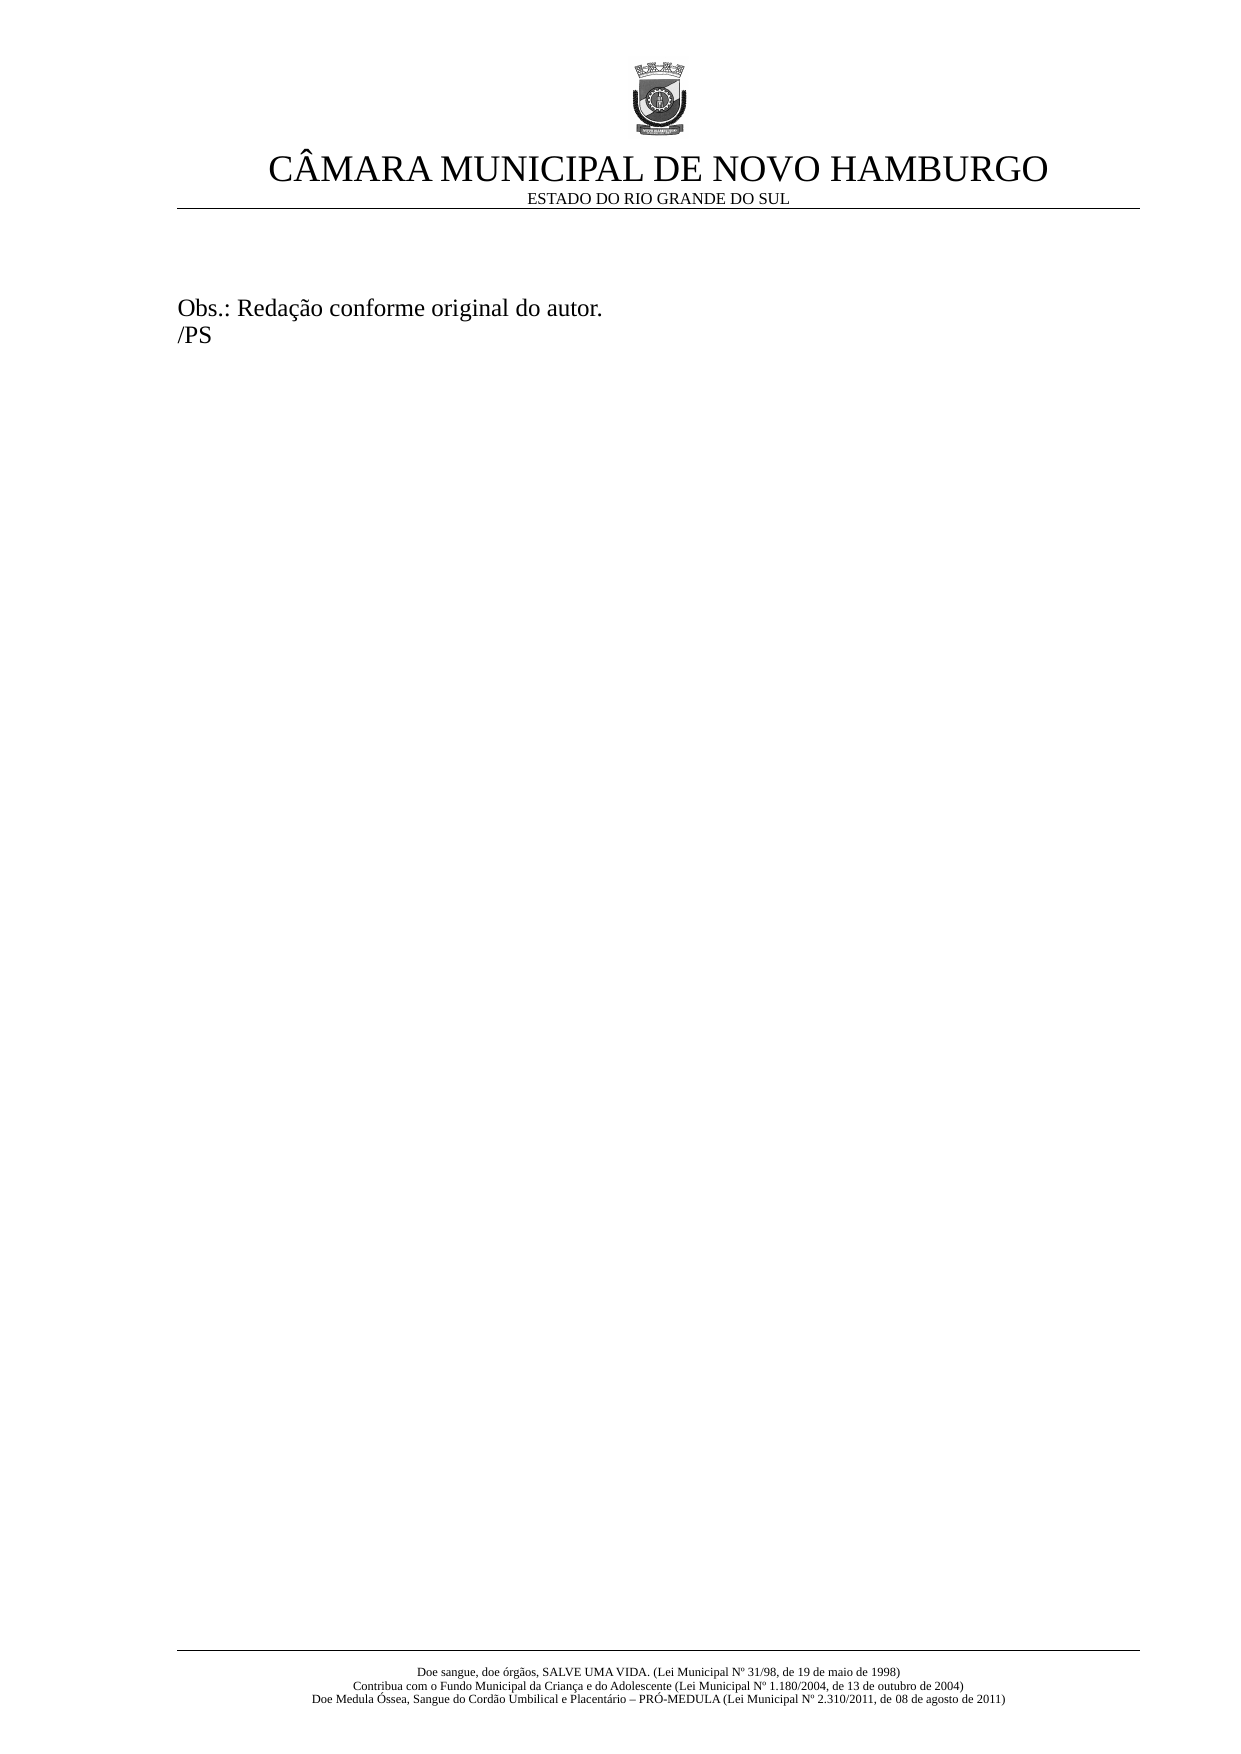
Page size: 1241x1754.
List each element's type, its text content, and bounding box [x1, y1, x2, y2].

text /PS [177, 321, 1140, 349]
text Obs.: Redação conforme original do autor. [177, 294, 1140, 321]
